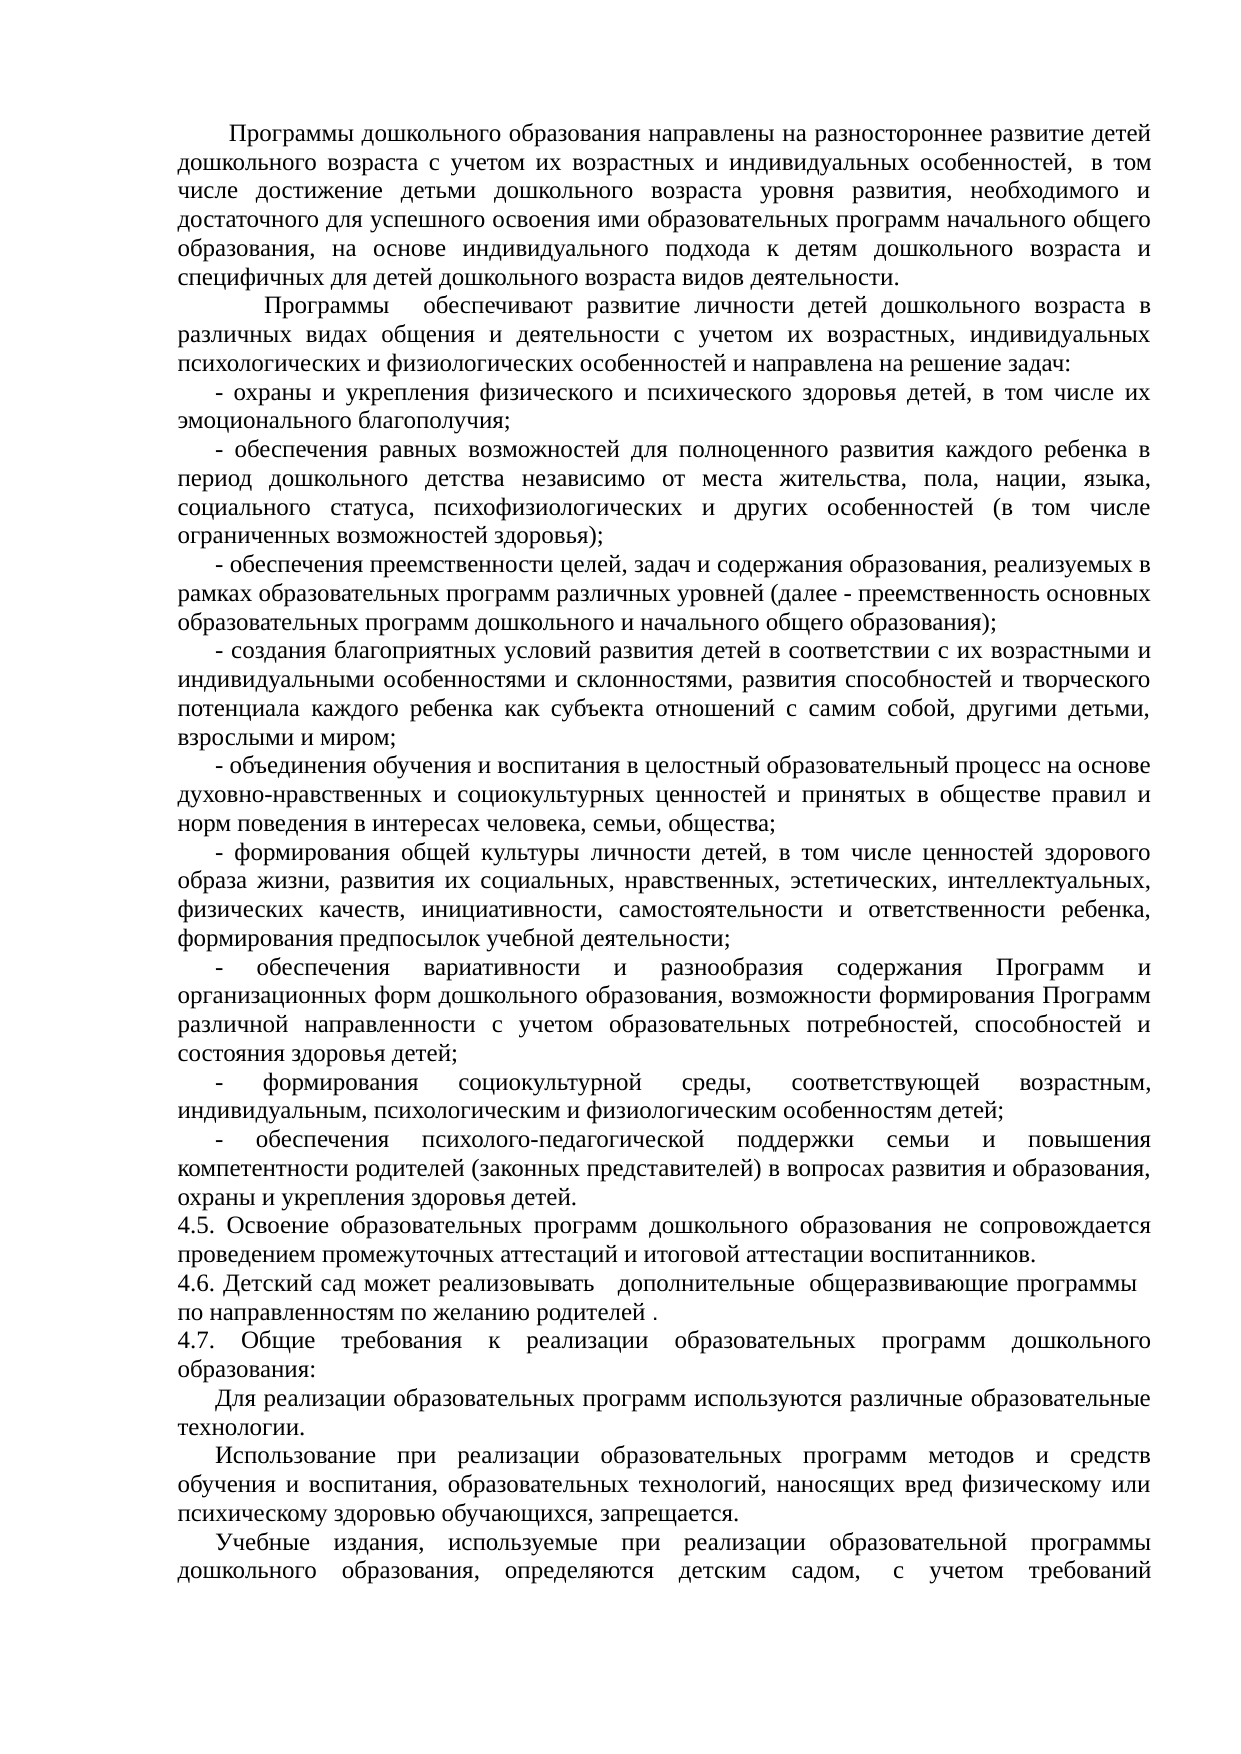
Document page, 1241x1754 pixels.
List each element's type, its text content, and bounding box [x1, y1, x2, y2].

text - обеспечения преемственности целей, задач и содержания образования, реализуемых в рамках образовательных программ различных уровней (далее - преемственность основных образовательных программ дошкольного и начального общего образования); [177, 549, 1152, 636]
text - формирования социокультурной среды, соответствующей возрастным, индивидуальным, психологическим и физиологическим особенностям детей; [177, 1067, 1152, 1124]
text - обеспечения психолого-педагогической поддержки семьи и повышения компетентности родителей (законных представителей) в вопросах развития и образования, охраны и укрепления здоровья детей. [177, 1124, 1152, 1211]
text 4.6. Детский сад может реализовывать дополнительные общеразвивающие программы по направленностям по желанию родителей . [177, 1268, 1152, 1326]
text Программы обеспечивают развитие личности детей дошкольного возраста в различных видах общения и деятельности с учетом их возрастных, индивидуальных психологических и физиологических особенностей и направлена на решение задач: [177, 291, 1152, 377]
text Учебные издания, используемые при реализации образовательной программы дошкольного образования, определяются детским садом, с учетом требований [177, 1527, 1152, 1584]
text - обеспечения равных возможностей для полноценного развития каждого ребенка в период дошкольного детства независимо от места жительства, пола, нации, языка, социального статуса, психофизиологических и других особенностей (в том числе ограниченных возможностей здоровья); [177, 434, 1152, 549]
text Программы дошкольного образования направлены на разностороннее развитие детей дошкольного возраста с учетом их возрастных и индивидуальных особенностей, в том числе достижение детьми дошкольного возраста уровня развития, необходимого и достаточного для успешного освоения ими образовательных программ начального общего образования, на основе индивидуального подхода к детям дошкольного возраста и специфичных для детей дошкольного возраста видов деятельности. [177, 118, 1152, 291]
text - обеспечения вариативности и разнообразия содержания Программ и организационных форм дошкольного образования, возможности формирования Программ различной направленности с учетом образовательных потребностей, способностей и состояния здоровья детей; [177, 952, 1152, 1067]
text 4.5. Освоение образовательных программ дошкольного образования не сопровождается проведением промежуточных аттестаций и итоговой аттестации воспитанников. [177, 1211, 1152, 1268]
text - объединения обучения и воспитания в целостный образовательный процесс на основе духовно-нравственных и социокультурных ценностей и принятых в обществе правил и норм поведения в интересах человека, семьи, общества; [177, 751, 1152, 837]
text Для реализации образовательных программ используются различные образовательные технологии. [177, 1383, 1152, 1441]
text - формирования общей культуры личности детей, в том числе ценностей здорового образа жизни, развития их социальных, нравственных, эстетических, интеллектуальных, физических качеств, инициативности, самостоятельности и ответственности ребенка, формирования предпосылок учебной деятельности; [177, 837, 1152, 952]
text Использование при реализации образовательных программ методов и средств обучения и воспитания, образовательных технологий, наносящих вред физическому или психическому здоровью обучающихся, запрещается. [177, 1441, 1152, 1527]
text - создания благоприятных условий развития детей в соответствии с их возрастными и индивидуальными особенностями и склонностями, развития способностей и творческого потенциала каждого ребенка как субъекта отношений с самим собой, другими детьми, взрослыми и миром; [177, 636, 1152, 751]
text - охраны и укрепления физического и психического здоровья детей, в том числе их эмоционального благополучия; [177, 377, 1152, 434]
text 4.7. Общие требования к реализации образовательных программ дошкольного образования: [177, 1326, 1152, 1383]
